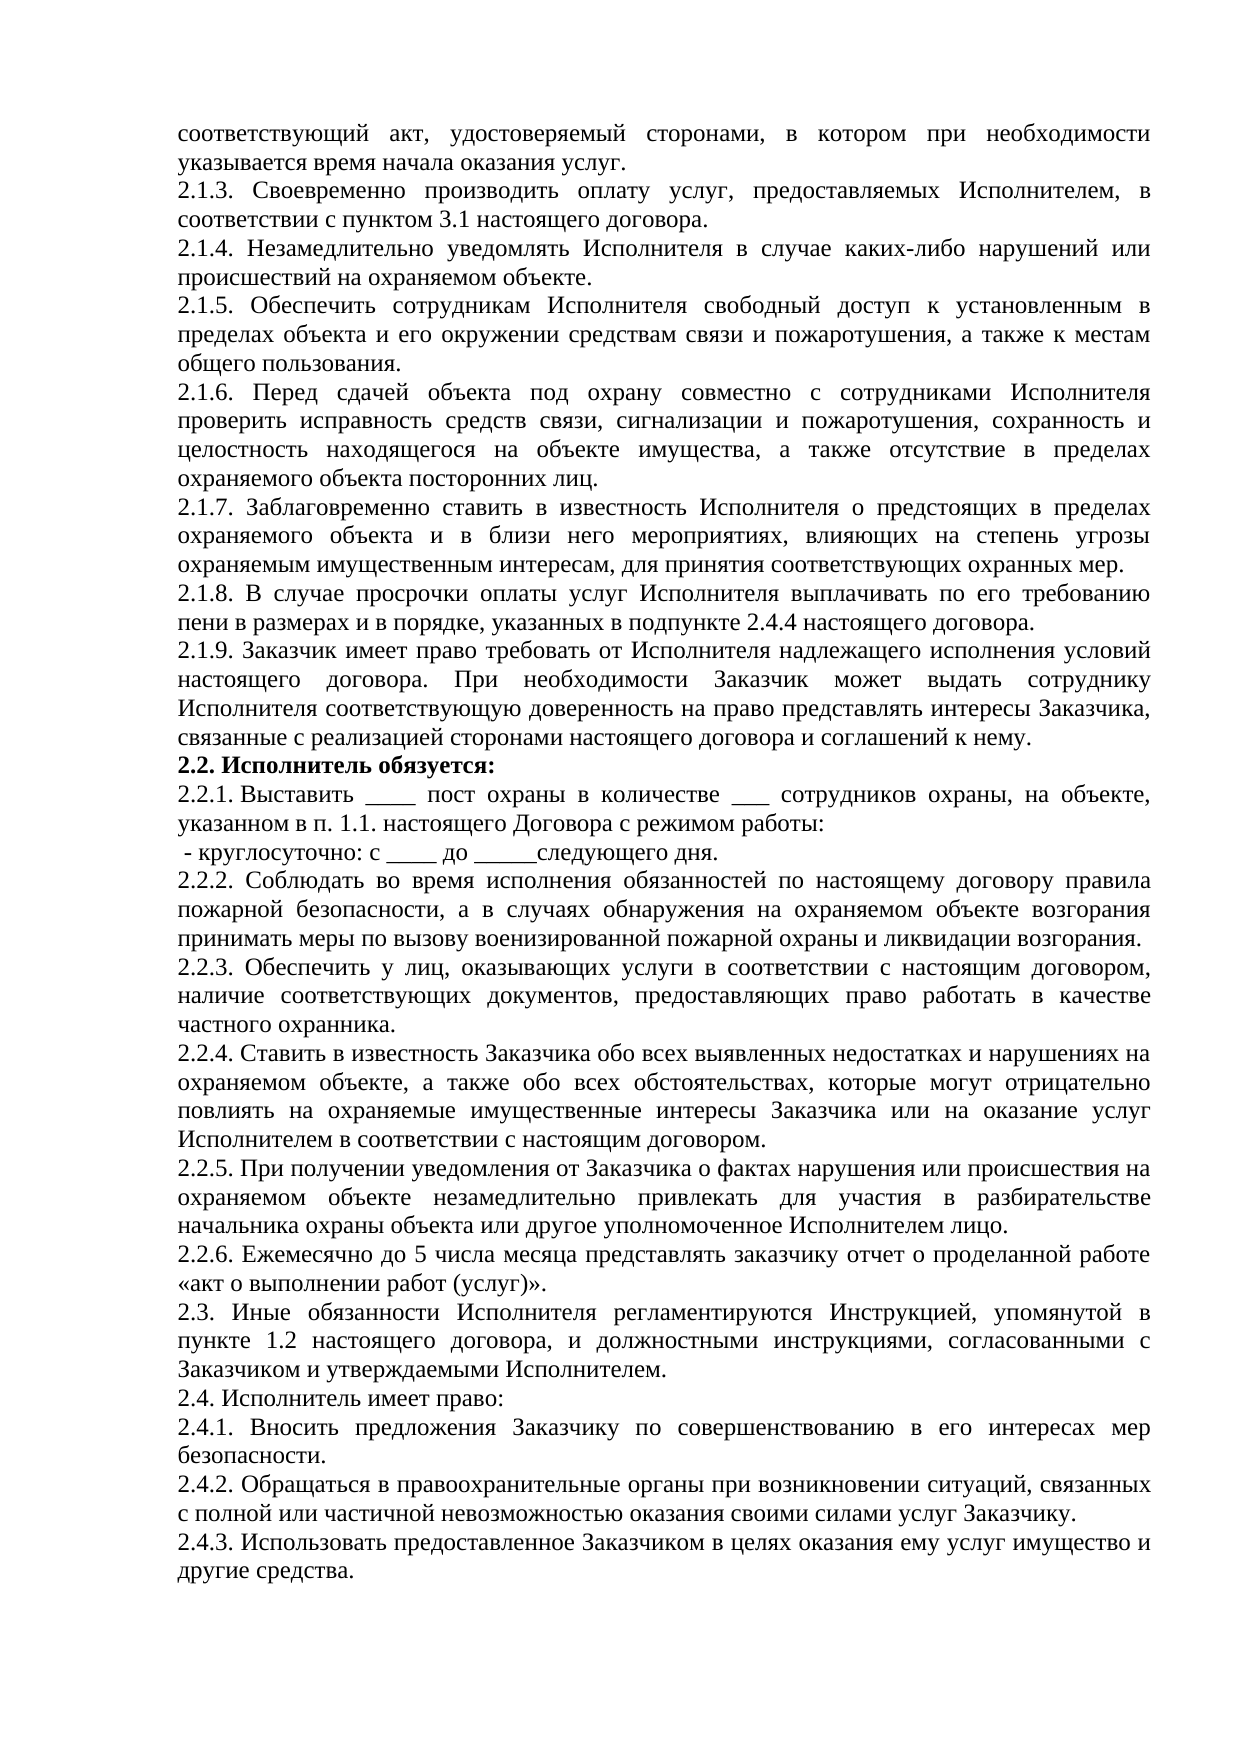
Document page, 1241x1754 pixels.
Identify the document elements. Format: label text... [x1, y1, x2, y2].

text 2.1.4. Незамедлительно уведомлять Исполнителя в случае каких-либо нарушений или происшествий на охраняемом объекте. [177, 233, 1152, 291]
text 2.1.6. Перед сдачей объекта под охрану совместно с сотрудниками Исполнителя проверить исправность средств связи, сигнализации и пожаротушения, сохранность и целостность находящегося на объекте имущества, а также отсутствие в пределах охраняемого объекта посторонних лиц. [177, 377, 1152, 492]
text 2.4.1. Вносить предложения Заказчику по совершенствованию в его интересах мер безопасности. [177, 1412, 1152, 1469]
text 2.4.3. Использовать предоставленное Заказчиком в целях оказания ему услуг имущество и другие средства. [177, 1527, 1152, 1584]
text 2.2.4. Ставить в известность Заказчика обо всех выявленных недостатках и нарушениях на охраняемом объекте, а также обо всех обстоятельствах, которые могут отрицательно повлиять на охраняемые имущественные интересы Заказчика или на оказание услуг Исполнителем в соответствии с настоящим договором. [177, 1038, 1152, 1153]
text 2.1.3. Своевременно производить оплату услуг, предоставляемых Исполнителем, в соответствии с пунктом 3.1 настоящего договора. [177, 176, 1152, 233]
text 2.4. Исполнитель имеет право: [177, 1383, 1152, 1412]
text 2.1.8. В случае просрочки оплаты услуг Исполнителя выплачивать по его требованию пени в размерах и в порядке, указанных в подпункте 2.4.4 настоящего договора. [177, 578, 1152, 636]
text 2.2.5. При получении уведомления от Заказчика о фактах нарушения или происшествия на охраняемом объекте незамедлительно привлекать для участия в разбирательстве начальника охраны объекта или другое уполномоченное Исполнителем лицо. [177, 1153, 1152, 1239]
text 2.1.7. Заблаговременно ставить в известность Исполнителя о предстоящих в пределах охраняемого объекта и в близи него мероприятиях, влияющих на степень угрозы охраняемым имущественным интересам, для принятия соответствующих охранных мер. [177, 492, 1152, 578]
text 2.2. Исполнитель обязуется: [177, 751, 1152, 779]
text соответствующий акт, удостоверяемый сторонами, в котором при необходимости указывается время начала оказания услуг. [177, 118, 1152, 176]
text 2.2.6. Ежемесячно до 5 числа месяца представлять заказчику отчет о проделанной работе «акт о выполнении работ (услуг)». [177, 1239, 1152, 1297]
text 2.1.9. Заказчик имеет право требовать от Исполнителя надлежащего исполнения условий настоящего договора. При необходимости Заказчик может выдать сотруднику Исполнителя соответствующую доверенность на право представлять интересы Заказчика, связанные с реализацией сторонами настоящего договора и соглашений к нему. [177, 636, 1152, 751]
text - круглосуточно: с ____ до _____следующего дня. [177, 837, 1152, 866]
text 2.2.3. Обеспечить у лиц, оказывающих услуги в соответствии с настоящим договором, наличие соответствующих документов, предоставляющих право работать в качестве частного охранника. [177, 952, 1152, 1038]
text 2.1.5. Обеспечить сотрудникам Исполнителя свободный доступ к установленным в пределах объекта и его окружении средствам связи и пожаротушения, а также к местам общего пользования. [177, 291, 1152, 377]
text 2.2.2. Соблюдать во время исполнения обязанностей по настоящему договору правила пожарной безопасности, а в случаях обнаружения на охраняемом объекте возгорания принимать меры по вызову военизированной пожарной охраны и ликвидации возгорания. [177, 866, 1152, 952]
text 2.2.1. Выставить ____ пост охраны в количестве ___ сотрудников охраны, на объекте, указанном в п. 1.1. настоящего Договора с режимом работы: [177, 779, 1152, 837]
text 2.3. Иные обязанности Исполнителя регламентируются Инструкцией, упомянутой в пункте 1.2 настоящего договора, и должностными инструкциями, согласованными с Заказчиком и утверждаемыми Исполнителем. [177, 1297, 1152, 1383]
text 2.4.2. Обращаться в правоохранительные органы при возникновении ситуаций, связанных с полной или частичной невозможностью оказания своими силами услуг Заказчику. [177, 1469, 1152, 1527]
